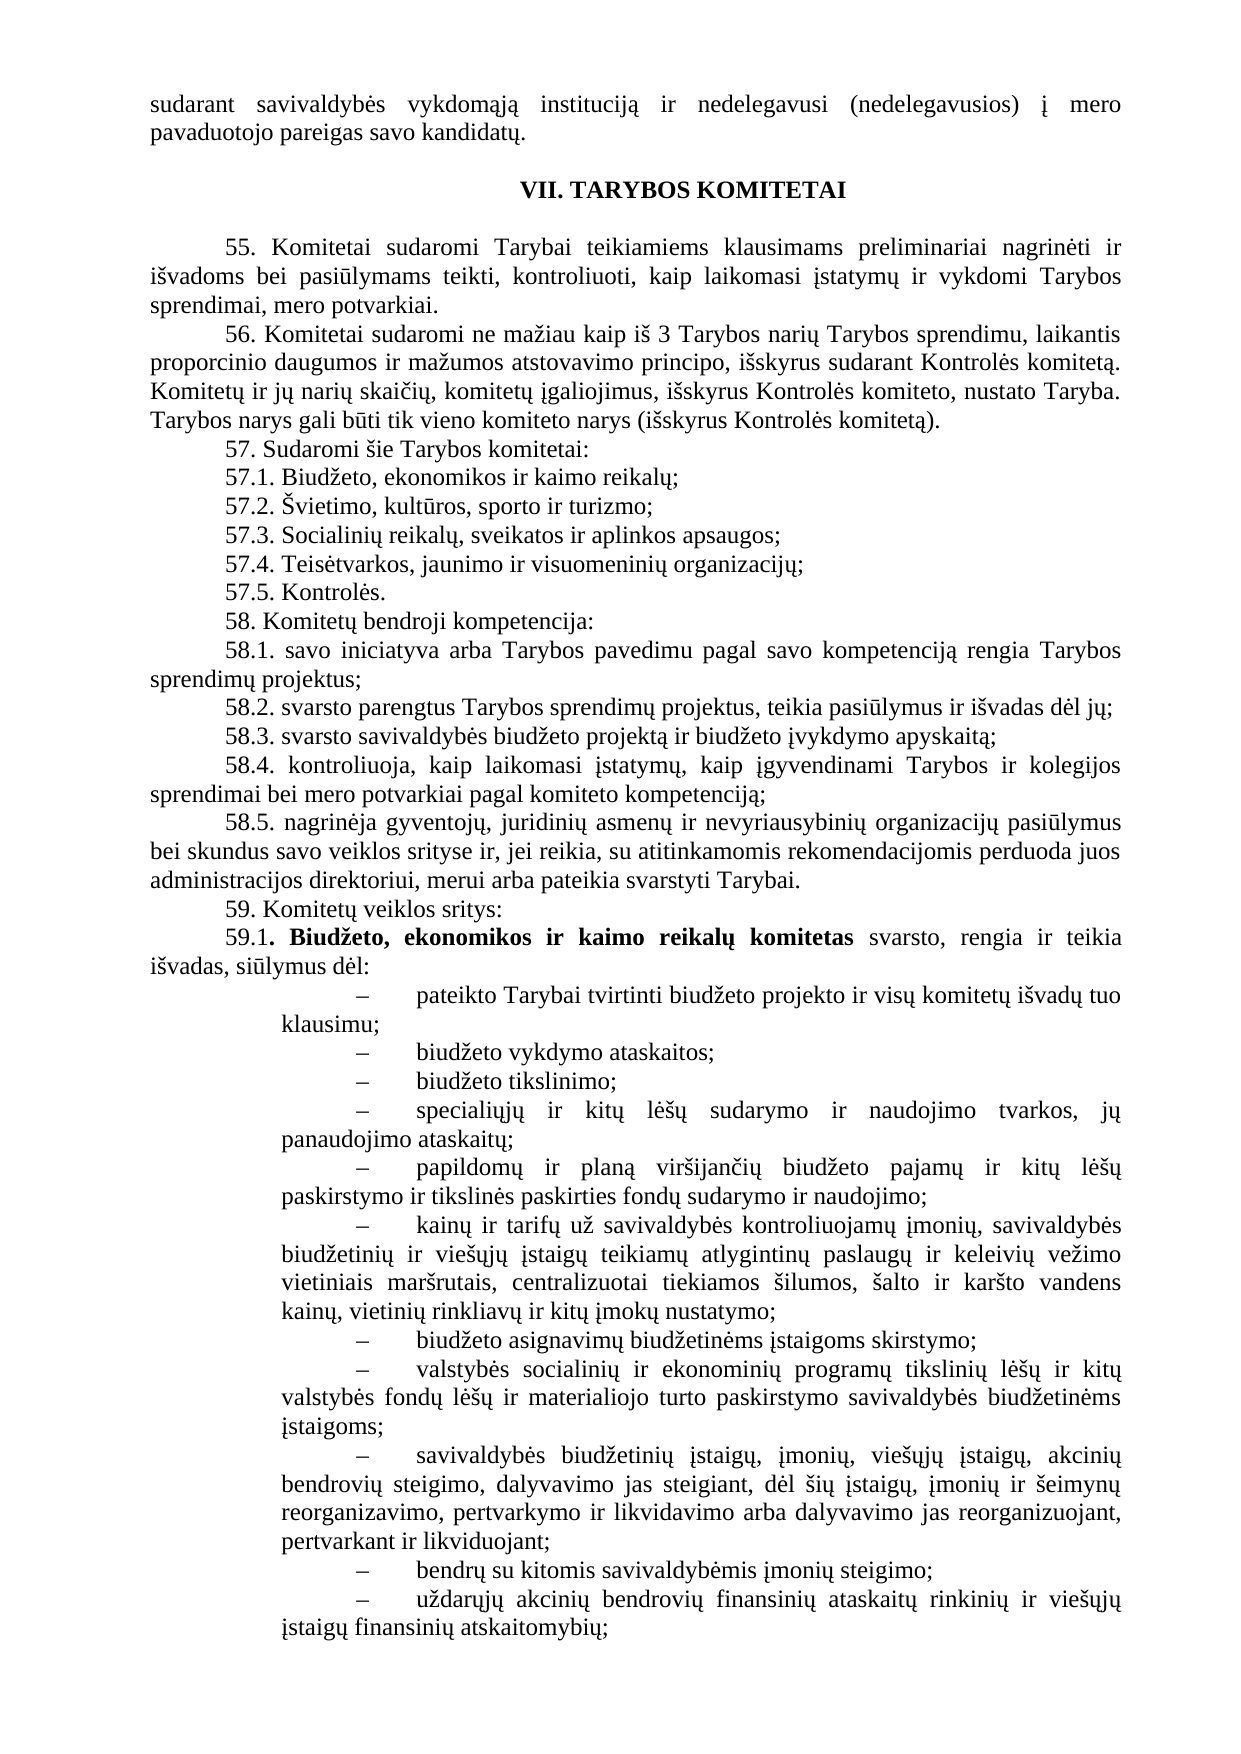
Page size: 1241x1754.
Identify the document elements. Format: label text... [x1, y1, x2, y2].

text – kainų ir tarifų už savivaldybės kontroliuojamų įmonių, savivaldybės biudžetinių ir viešųjų įstaigų teikiamų atlygintinų paslaugų ir keleivių vežimo vietiniais maršrutais, centralizuotai tiekiamos šilumos, šalto ir karšto vandens kainų, vietinių rinkliavų ir kitų įmokų nustatymo; [281, 1210, 1122, 1325]
text sudarant savivaldybės vykdomąją instituciją ir nedelegavusi (nedelegavusios) į mero pavaduotojo pareigas savo kandidatų. [150, 89, 1122, 146]
text – biudžeto vykdymo ataskaitos; [281, 1037, 1122, 1066]
text 58.3. svarsto savivaldybės biudžeto projektą ir biudžeto įvykdymo apyskaitą; [150, 721, 1122, 750]
text 58. Komitetų bendroji kompetencija: [150, 606, 1122, 635]
text 58.4. kontroliuoja, kaip laikomasi įstatymų, kaip įgyvendinami Tarybos ir kolegijos sprendimai bei mero potvarkiai pagal komiteto kompetenciją; [150, 750, 1122, 807]
text 59. Komitetų veiklos sritys: [150, 894, 1122, 922]
text 57.3. Socialinių reikalų, sveikatos ir aplinkos apsaugos; [150, 520, 1122, 549]
text VII. TARYBOS KOMITETAI [150, 175, 1122, 204]
text 58.2. svarsto parengtus Tarybos sprendimų projektus, teikia pasiūlymus ir išvadas dėl jų; [150, 692, 1122, 721]
text 57.2. Švietimo, kultūros, sporto ir turizmo; [150, 491, 1122, 520]
text 57.1. Biudžeto, ekonomikos ir kaimo reikalų; [150, 462, 1122, 491]
text 58.1. savo iniciatyva arba Tarybos pavedimu pagal savo kompetenciją rengia Tarybos sprendimų projektus; [150, 635, 1122, 692]
text 57.5. Kontrolės. [150, 577, 1122, 606]
text – biudžeto asignavimų biudžetinėms įstaigoms skirstymo; [281, 1325, 1122, 1354]
text – specialiųjų ir kitų lėšų sudarymo ir naudojimo tvarkos, jų panaudojimo ataskaitų; [281, 1095, 1122, 1152]
text – savivaldybės biudžetinių įstaigų, įmonių, viešųjų įstaigų, akcinių bendrovių steigimo, dalyvavimo jas steigiant, dėl šių įstaigų, įmonių ir šeimynų reorganizavimo, pertvarkymo ir likvidavimo arba dalyvavimo jas reorganizuojant, pertvarkant ir likviduojant; [281, 1440, 1122, 1555]
text – bendrų su kitomis savivaldybėmis įmonių steigimo; [281, 1555, 1122, 1584]
text – valstybės socialinių ir ekonominių programų tikslinių lėšų ir kitų valstybės fondų lėšų ir materialiojo turto paskirstymo savivaldybės biudžetinėms įstaigoms; [281, 1354, 1122, 1440]
text – pateikto Tarybai tvirtinti biudžeto projekto ir visų komitetų išvadų tuo klausimu; [281, 980, 1122, 1037]
text 58.5. nagrinėja gyventojų, juridinių asmenų ir nevyriausybinių organizacijų pasiūlymus bei skundus savo veiklos srityse ir, jei reikia, su atitinkamomis rekomendacijomis perduoda juos administracijos direktoriui, merui arba pateikia svarstyti Tarybai. [150, 807, 1122, 894]
text – biudžeto tikslinimo; [281, 1066, 1122, 1095]
text 59.1. Biudžeto, ekonomikos ir kaimo reikalų komitetas svarsto, rengia ir teikia išvadas, siūlymus dėl: [150, 922, 1122, 980]
text 57.4. Teisėtvarkos, jaunimo ir visuomeninių organizacijų; [150, 549, 1122, 577]
text – uždarųjų akcinių bendrovių finansinių ataskaitų rinkinių ir viešųjų įstaigų finansinių atskaitomybių; [281, 1584, 1122, 1641]
text 55. Komitetai sudaromi Tarybai teikiamiems klausimams preliminariai nagrinėti ir išvadoms bei pasiūlymams teikti, kontroliuoti, kaip laikomasi įstatymų ir vykdomi Tarybos sprendimai, mero potvarkiai. [150, 232, 1122, 319]
text – papildomų ir planą viršijančių biudžeto pajamų ir kitų lėšų paskirstymo ir tikslinės paskirties fondų sudarymo ir naudojimo; [281, 1152, 1122, 1210]
text 56. Komitetai sudaromi ne mažiau kaip iš 3 Tarybos narių Tarybos sprendimu, laikantis proporcinio daugumos ir mažumos atstovavimo principo, išskyrus sudarant Kontrolės komitetą. Komitetų ir jų narių skaičių, komitetų įgaliojimus, išskyrus Kontrolės komiteto, nustato Taryba. Tarybos narys gali būti tik vieno komiteto narys (išskyrus Kontrolės komitetą). [150, 319, 1122, 434]
text 57. Sudaromi šie Tarybos komitetai: [150, 434, 1122, 462]
